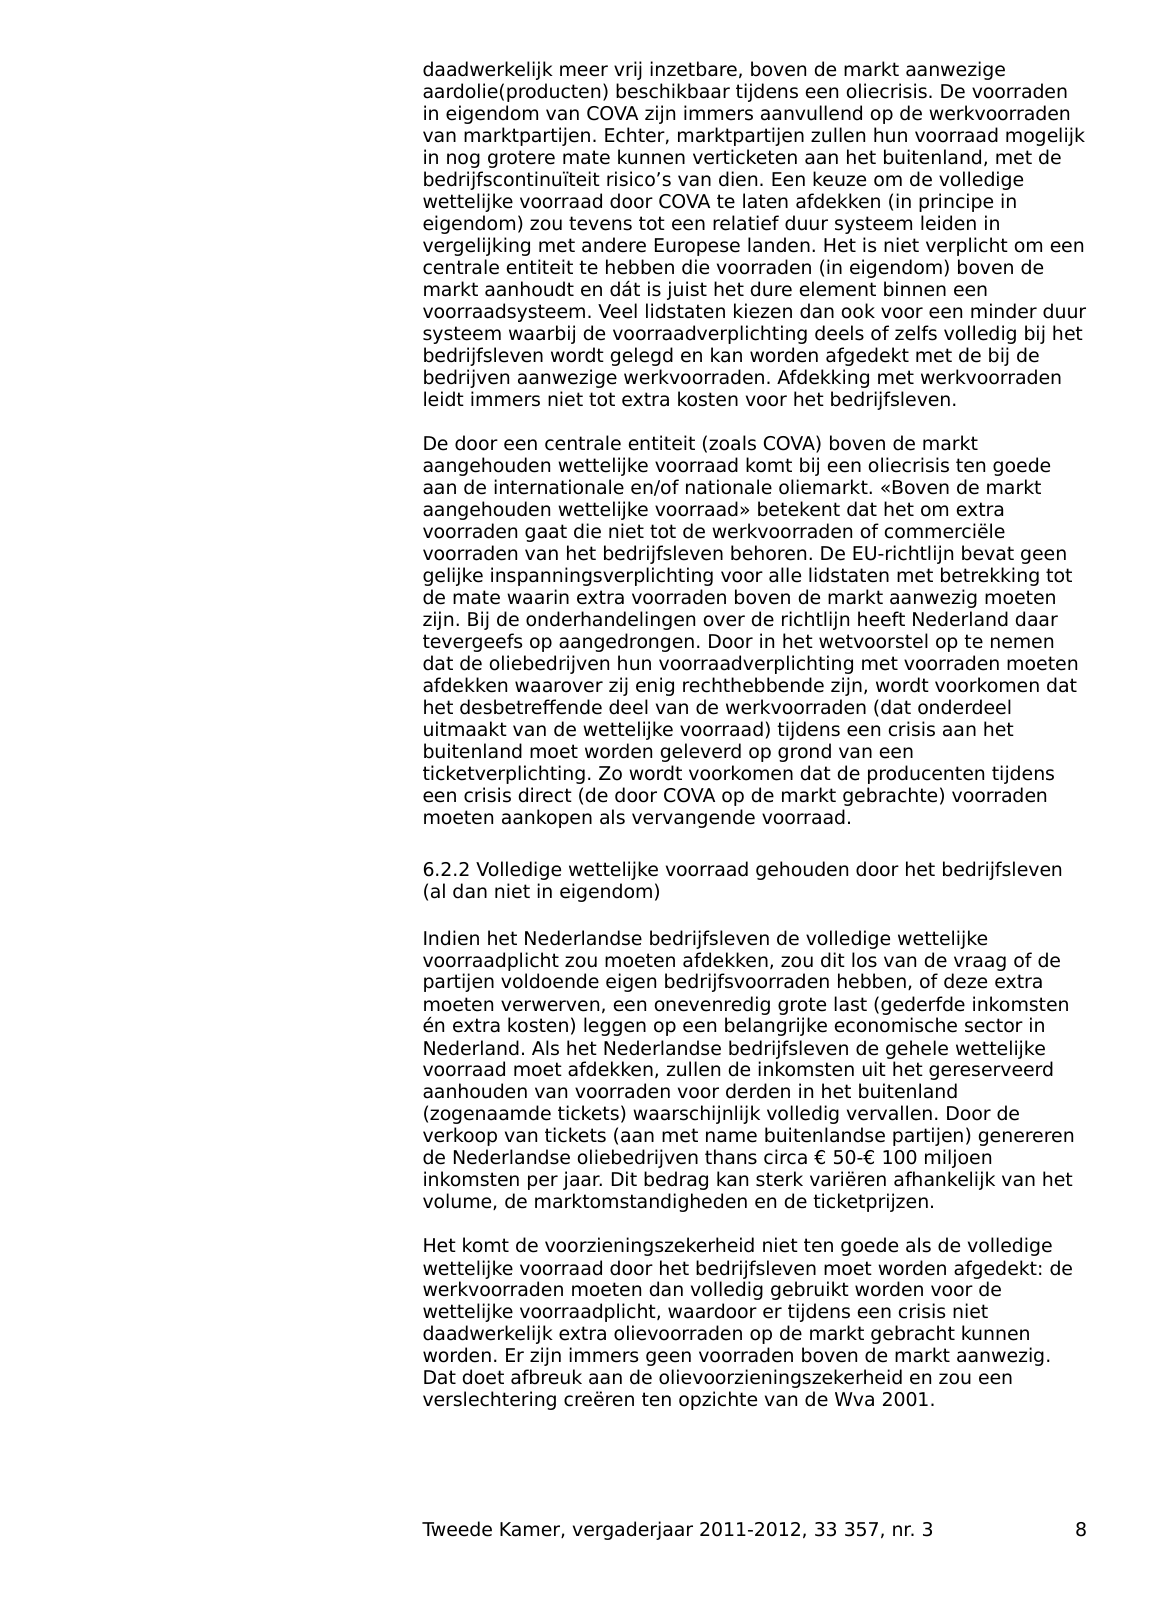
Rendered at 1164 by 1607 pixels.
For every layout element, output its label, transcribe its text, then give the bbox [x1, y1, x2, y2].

text daadwerkelijk meer vrij inzetbare, boven de markt aanwezige aardolie(producten) beschikbaar tijdens een oliecrisis. De voorraden in eigendom van COVA zijn immers aanvullend op de werkvoorraden van marktpartijen. Echter, marktpartijen zullen hun voorraad mogelijk in nog grotere mate kunnen verticketen aan het buitenland, met de bedrijfscontinuïteit risico’s van dien. Een keuze om de volledige wettelijke voorraad door COVA te laten afdekken (in principe in eigendom) zou tevens tot een relatief duur systeem leiden in vergelijking met andere Europese landen. Het is niet verplicht om een centrale entiteit te hebben die voorraden (in eigendom) boven de markt aanhoudt en dát is juist het dure element binnen een voorraadsysteem. Veel lidstaten kiezen dan ook voor een minder duur systeem waarbij de voorraadverplichting deels of zelfs volledig bij het bedrijfsleven wordt gelegd en kan worden afgedekt met de bij de bedrijven aanwezige werkvoorraden. Afdekking met werkvoorraden leidt immers niet tot extra kosten voor het bedrijfsleven. [422, 59, 1087, 411]
text Het komt de voorzieningszekerheid niet ten goede als de volledige wettelijke voorraad door het bedrijfsleven moet worden afgedekt: de werkvoorraden moeten dan volledig gebruikt worden voor de wettelijke voorraadplicht, waardoor er tijdens een crisis niet daadwerkelijk extra olievoorraden op de markt gebracht kunnen worden. Er zijn immers geen voorraden boven de markt aanwezig. Dat doet afbreuk aan de olievoorzieningszekerheid en zou een verslechtering creëren ten opzichte van de Wva 2001. [422, 1235, 1087, 1411]
text Indien het Nederlandse bedrijfsleven de volledige wettelijke voorraadplicht zou moeten afdekken, zou dit los van de vraag of de partijen voldoende eigen bedrijfsvoorraden hebben, of deze extra moeten verwerven, een onevenredig grote last (gederfde inkomsten én extra kosten) leggen op een belangrijke economische sector in Nederland. Als het Nederlandse bedrijfsleven de gehele wettelijke voorraad moet afdekken, zullen de inkomsten uit het gereserveerd aanhouden van voorraden voor derden in het buitenland (zogenaamde tickets) waarschijnlijk volledig vervallen. Door de verkoop van tickets (aan met name buitenlandse partijen) genereren de Nederlandse oliebedrijven thans circa € 50-€ 100 miljoen inkomsten per jaar. Dit bedrag kan sterk variëren afhankelijk van het volume, de marktomstandigheden en de ticketprijzen. [422, 927, 1087, 1213]
subtitle 6.2.2 Volledige wettelijke voorraad gehouden door het bedrijfsleven (al dan niet in eigendom) [422, 858, 1087, 902]
text De door een centrale entiteit (zoals COVA) boven de markt aangehouden wettelijke voorraad komt bij een oliecrisis ten goede aan de internationale en/of nationale oliemarkt. «Boven de markt aangehouden wettelijke voorraad» betekent dat het om extra voorraden gaat die niet tot de werkvoorraden of commerciële voorraden van het bedrijfsleven behoren. De EU-richtlijn bevat geen gelijke inspanningsverplichting voor alle lidstaten met betrekking tot de mate waarin extra voorraden boven de markt aanwezig moeten zijn. Bij de onderhandelingen over de richtlijn heeft Nederland daar tevergeefs op aangedrongen. Door in het wetvoorstel op te nemen dat de oliebedrijven hun voorraadverplichting met voorraden moeten afdekken waarover zij enig rechthebbende zijn, wordt voorkomen dat het desbetreffende deel van de werkvoorraden (dat onderdeel uitmaakt van de wettelijke voorraad) tijdens een crisis aan het buitenland moet worden geleverd op grond van een ticketverplichting. Zo wordt voorkomen dat de producenten tijdens een crisis direct (de door COVA op de markt gebrachte) voorraden moeten aankopen als vervangende voorraad. [422, 433, 1087, 828]
